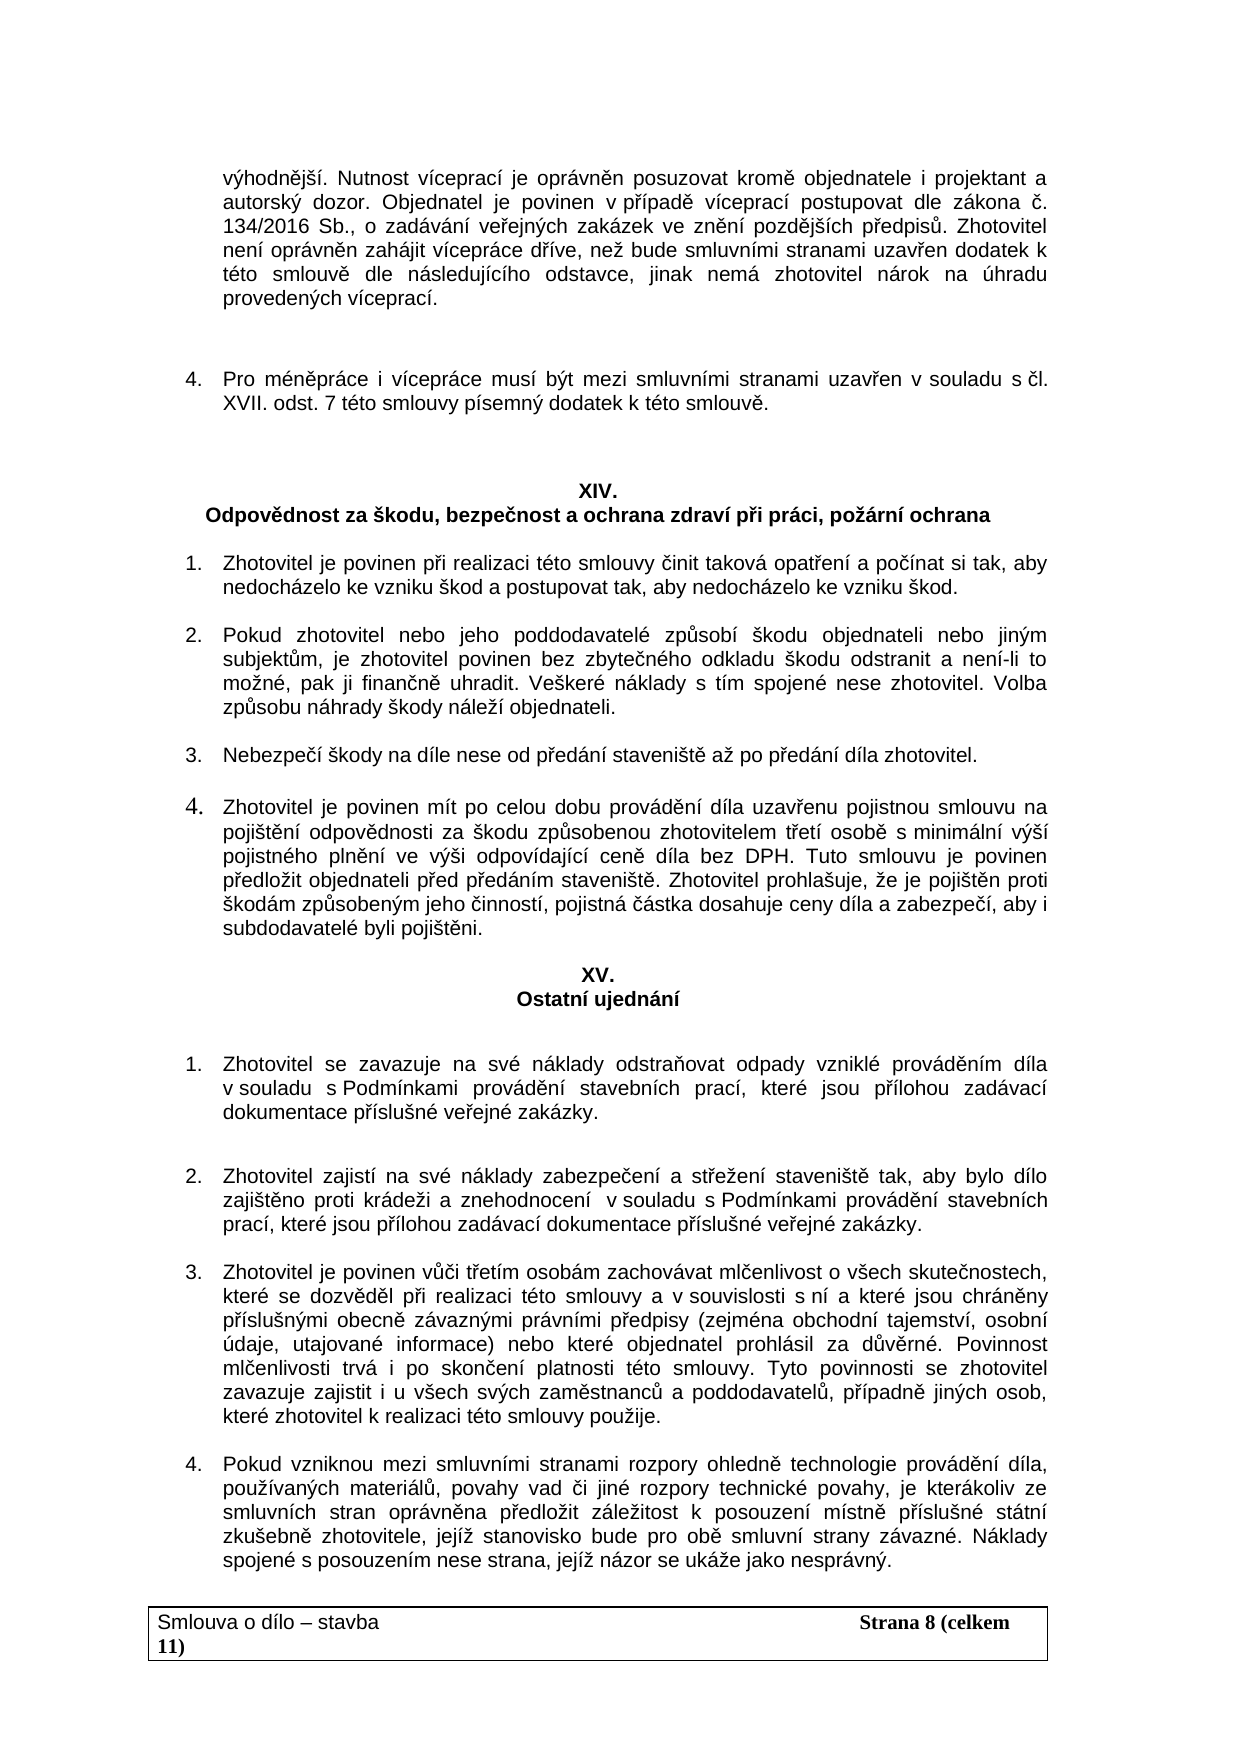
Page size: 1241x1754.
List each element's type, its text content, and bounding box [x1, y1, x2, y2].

list Nebezpečí škody na díle nese od předání staveniště až po předání díla zhotovitel. [185, 743, 1048, 767]
text Odpovědnost za škodu, bezpečnost a ochrana zdraví při práci, požární ochrana [148, 503, 1048, 527]
list Pokud zhotovitel nebo jeho poddodavatelé způsobí škodu objednateli nebo jiným subjektům, je zhotovitel povinen bez zbytečného odkladu škodu odstranit a není-li to možné, pak ji finančně uhradit. Veškeré náklady s tím spojené nese zhotovitel. Volba způsobu náhrady škody náleží objednateli. [185, 623, 1048, 719]
text XIV. [148, 479, 1048, 503]
list výhodnější. Nutnost víceprací je oprávněn posuzovat kromě objednatele i projektant a autorský dozor. Objednatel je povinen v případě víceprací postupovat dle zákona č. 134/2016 Sb., o zadávání veřejných zakázek ve znění pozdějších předpisů. Zhotovitel není oprávněn zahájit vícepráce dříve, než bude smluvními stranami uzavřen dodatek k této smlouvě dle následujícího odstavce, jinak nemá zhotovitel nárok na úhradu provedených víceprací. [185, 166, 1048, 309]
list Zhotovitel zajistí na své náklady zabezpečení a střežení staveniště tak, aby bylo dílo zajištěno proti krádeži a znehodnocení v souladu s Podmínkami provádění stavebních prací, které jsou přílohou zadávací dokumentace příslušné veřejné zakázky. [185, 1164, 1048, 1236]
list Zhotovitel je povinen vůči třetím osobám zachovávat mlčenlivost o všech skutečnostech, které se dozvěděl při realizaci této smlouvy a v souvislosti s ní a které jsou chráněny příslušnými obecně závaznými právními předpisy (zejména obchodní tajemství, osobní údaje, utajované informace) nebo které objednatel prohlásil za důvěrné. Povinnost mlčenlivosti trvá i po skončení platnosti této smlouvy. Tyto povinnosti se zhotovitel zavazuje zajistit i u všech svých zaměstnanců a poddodavatelů, případně jiných osob, které zhotovitel k realizaci této smlouvy použije. [185, 1260, 1048, 1428]
list Zhotovitel je povinen mít po celou dobu provádění díla uzavřenu pojistnou smlouvu na pojištění odpovědnosti za škodu způsobenou zhotovitelem třetí osobě s minimální výší pojistného plnění ve výši odpovídající ceně díla bez DPH. Tuto smlouvu je povinen předložit objednateli před předáním staveniště. Zhotovitel prohlašuje, že je pojištěn proti škodám způsobeným jeho činností, pojistná částka dosahuje ceny díla a zabezpečí, aby i subdodavatelé byli pojištěni. [185, 791, 1048, 939]
subtitle Ostatní ujednání [148, 987, 1048, 1011]
list Zhotovitel se zavazuje na své náklady odstraňovat odpady vzniklé prováděním díla v souladu s Podmínkami provádění stavebních prací, které jsou přílohou zadávací dokumentace příslušné veřejné zakázky. [185, 1052, 1048, 1124]
list Pokud vzniknou mezi smluvními stranami rozpory ohledně technologie provádění díla, používaných materiálů, povahy vad či jiné rozpory technické povahy, je kterákoliv ze smluvních stran oprávněna předložit záležitost k posouzení místně příslušné státní zkušebně zhotovitele, jejíž stanovisko bude pro obě smluvní strany závazné. Náklady spojené s posouzením nese strana, jejíž názor se ukáže jako nesprávný. [185, 1452, 1048, 1572]
text XV. [148, 963, 1048, 987]
list Zhotovitel je povinen při realizaci této smlouvy činit taková opatření a počínat si tak, aby nedocházelo ke vzniku škod a postupovat tak, aby nedocházelo ke vzniku škod. [185, 551, 1048, 599]
list Pro méněpráce i vícepráce musí být mezi smluvními stranami uzavřen v souladu s čl. XVII. odst. 7 této smlouvy písemný dodatek k této smlouvě. [185, 367, 1048, 415]
